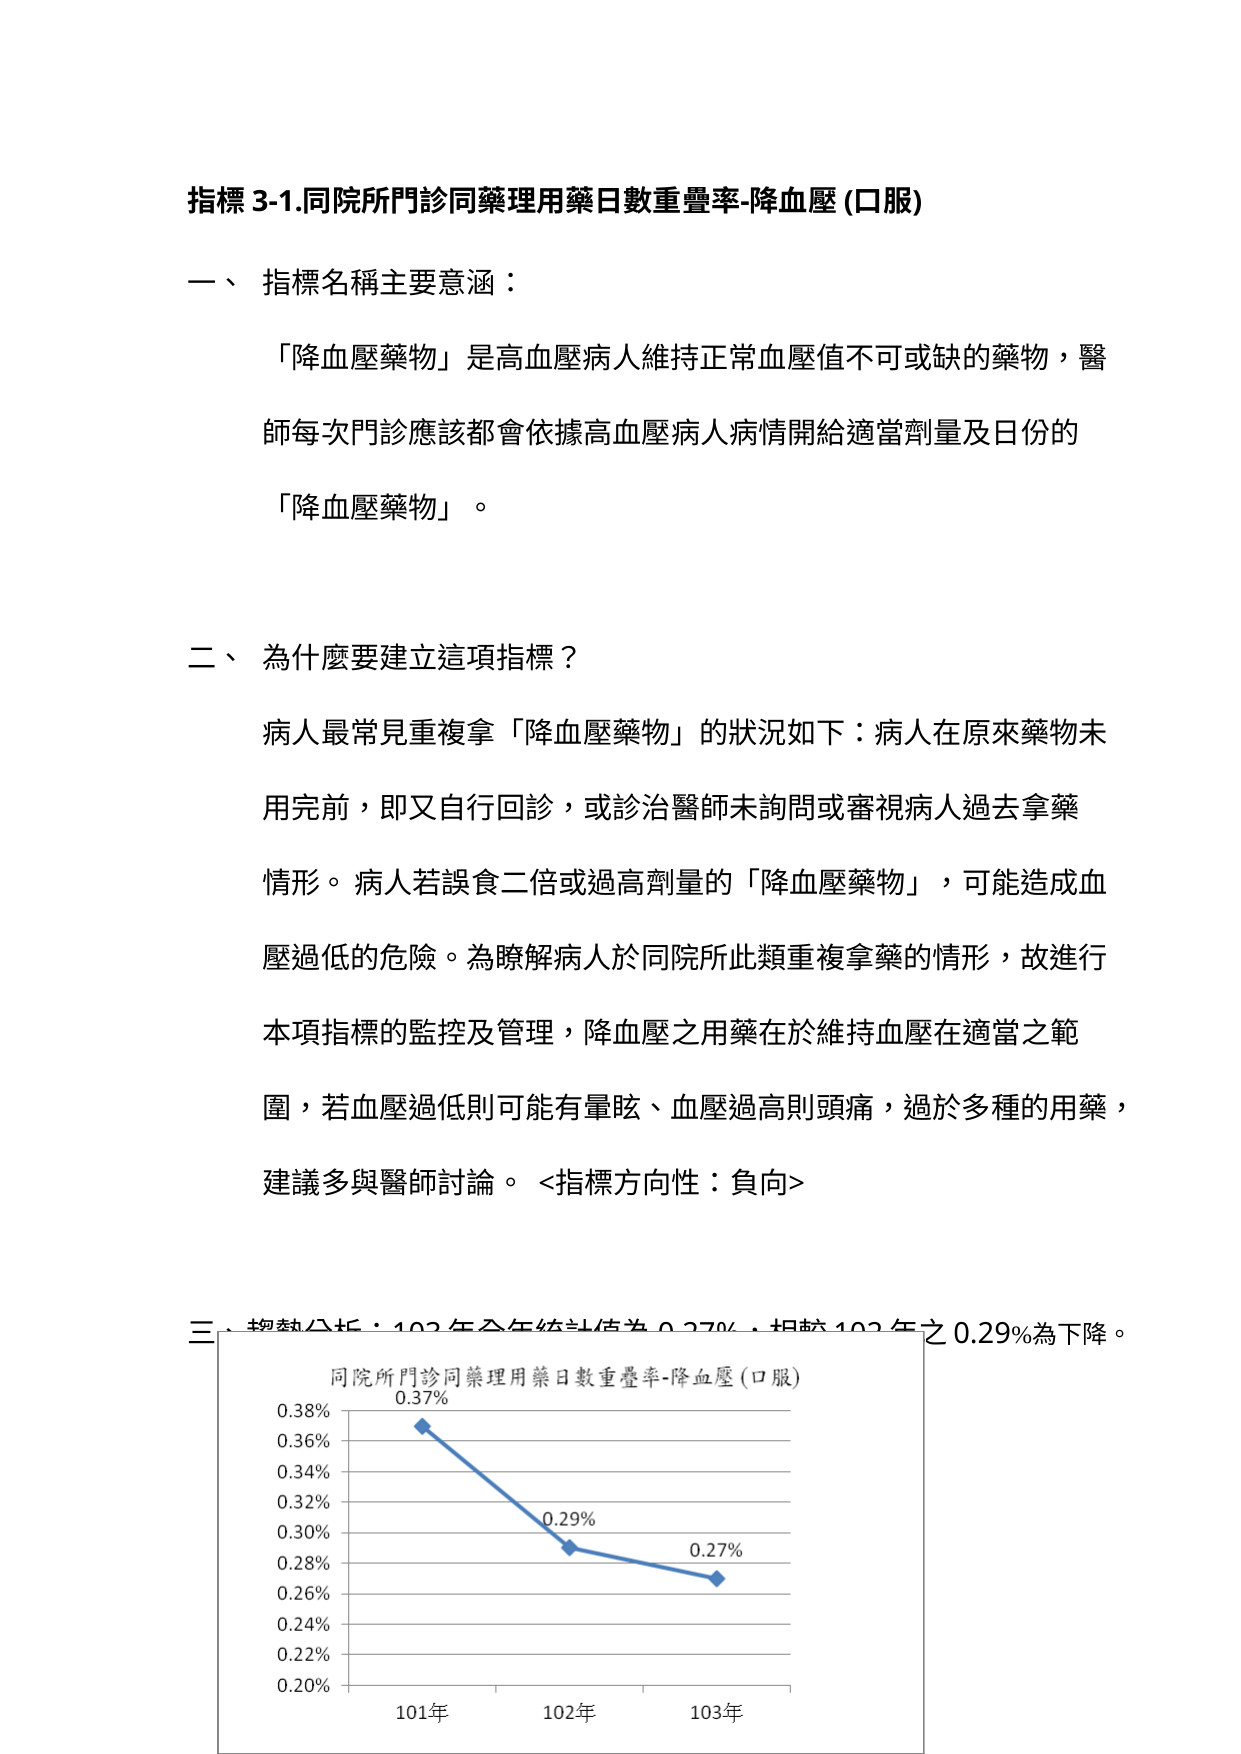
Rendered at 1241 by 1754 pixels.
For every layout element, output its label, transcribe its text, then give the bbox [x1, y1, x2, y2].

text 病人最常見重複拿「降血壓藥物」的狀況如下：病人在原來藥物未用完前，即又自行回診，或診治醫師未詢問或審視病人過去拿藥情形。 病人若誤食二倍或過高劑量的「降血壓藥物」，可能造成血壓過低的危險。為瞭解病人於同院所此類重複拿藥的情形，故進行本項指標的監控及管理，降血壓之用藥在於維持血壓在適當之範圍，若血壓過低則可能有暈眩、血壓過高則頭痛，過於多種的用藥，建議多與醫師討論。 <指標方向性：負向> [262, 693, 1107, 1218]
table_header [926, 1368, 932, 1487]
table_cell [188, 1488, 216, 1527]
text 三、趨勢分析：103年全年統計值為0.27%，相較102年之0.29%為下降。 [187, 1293, 1107, 1368]
table_cell [926, 1488, 932, 1527]
table_header 指標3-1.同院所門診同藥理用藥日數重疊率-降血壓 (口服) [188, 154, 1001, 243]
table_header [188, 1450, 216, 1487]
picture [216, 1331, 925, 1754]
table_header [188, 1368, 216, 1410]
list 指標名稱主要意涵： [187, 243, 1107, 318]
table_header [188, 1410, 216, 1450]
list 為什麼要建立這項指標？ [187, 618, 1107, 693]
text 「降血壓藥物」是高血壓病人維持正常血壓值不可或缺的藥物，醫師每次門診應該都會依據高血壓病人病情開給適當劑量及日份的「降血壓藥物」。 [262, 318, 1107, 543]
